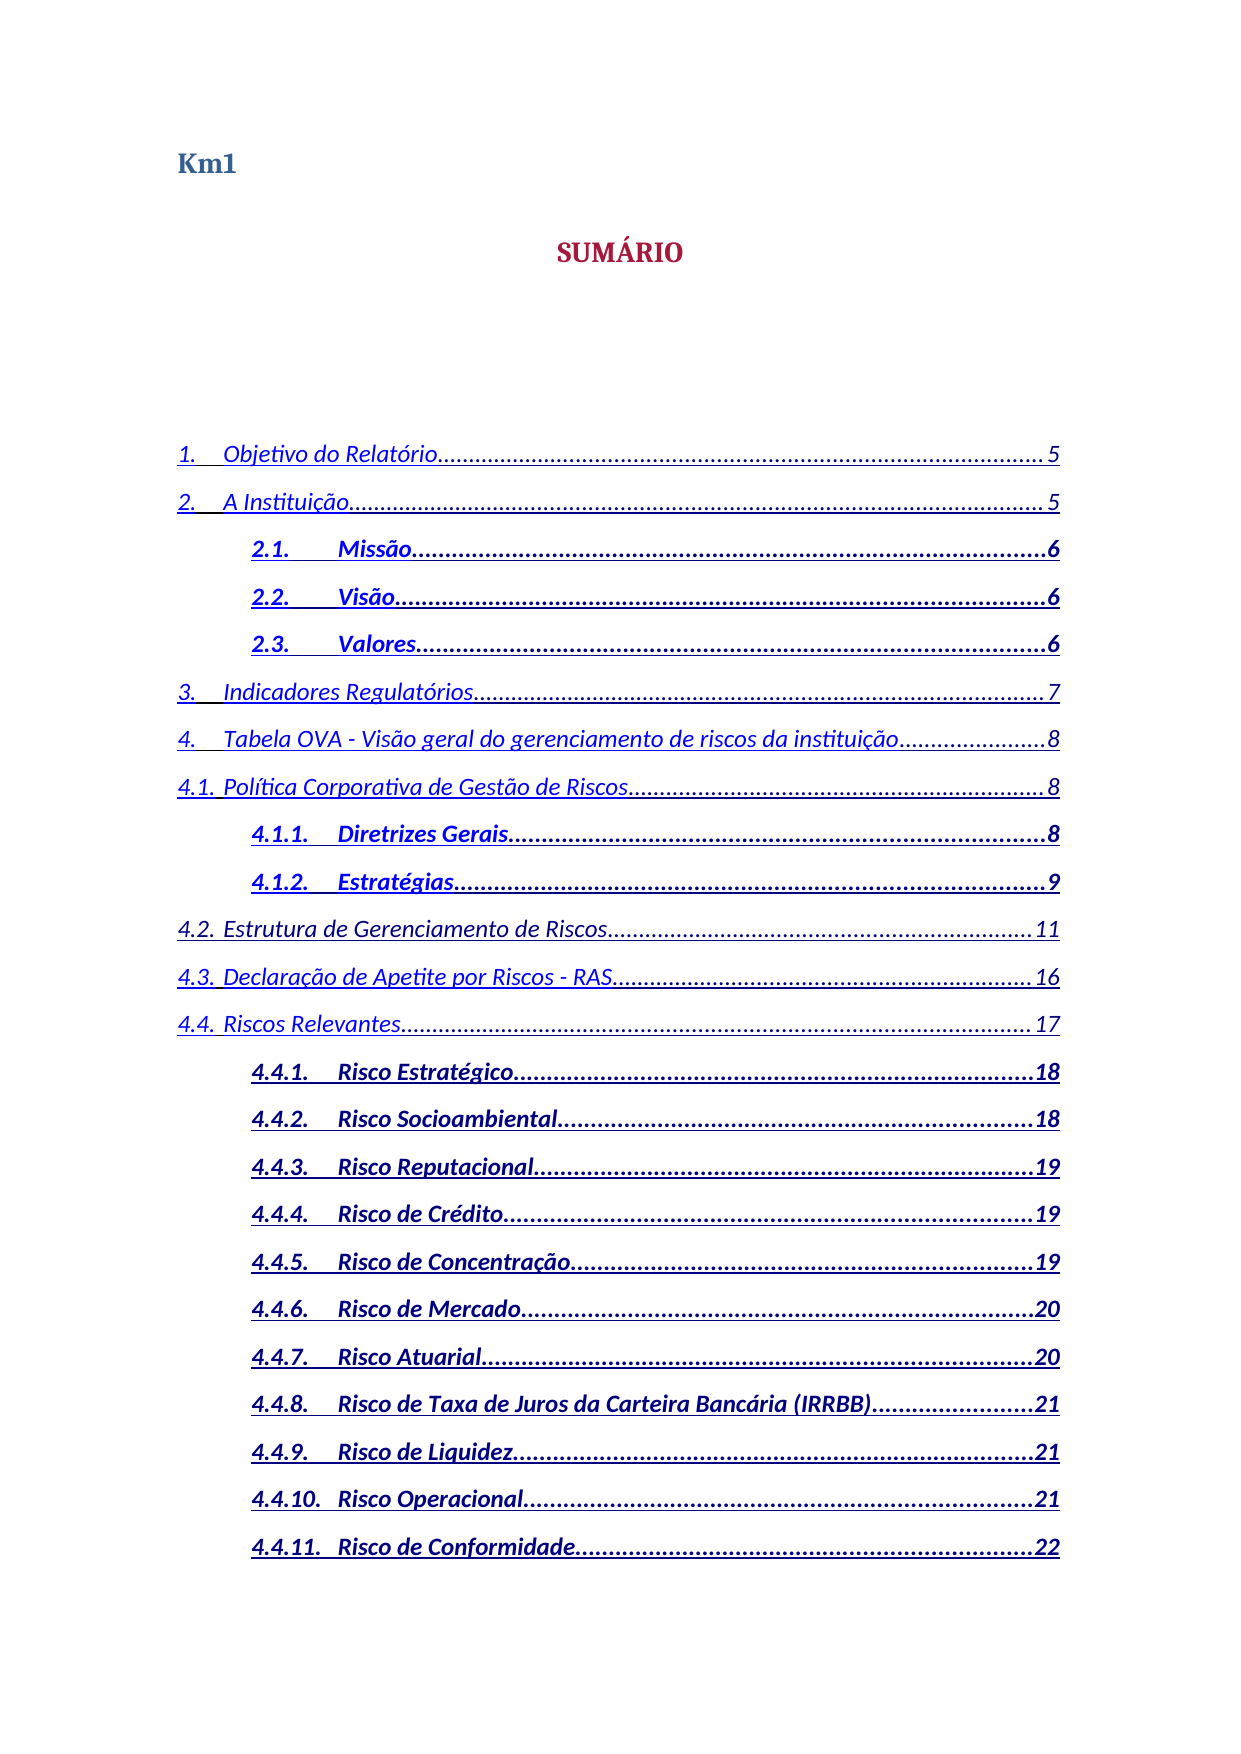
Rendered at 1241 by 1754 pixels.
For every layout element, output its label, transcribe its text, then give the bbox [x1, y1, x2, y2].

text 4.4.5. Risco de Concentração 19 [251, 1246, 1063, 1277]
text 2. A Instituição 5 [177, 486, 1063, 517]
text 2.1. Missão 6 [251, 534, 1063, 564]
text 4. Tabela OVA - Visão geral do gerenciamento de riscos da instituição 8 [177, 724, 1063, 754]
text 4.1.1. Diretrizes Gerais 8 [251, 819, 1063, 849]
text 4.1. Política Corporativa de Gestão de Riscos 8 [177, 771, 1063, 802]
text 4.4.1. Risco Estratégico 18 [251, 1056, 1063, 1087]
text 4.3. Declaração de Apetite por Riscos - RAS 16 [177, 961, 1063, 992]
text 4.4. Riscos Relevantes 17 [177, 1009, 1063, 1039]
text 4.4.4. Risco de Crédito 19 [251, 1199, 1063, 1229]
text 3. Indicadores Regulatórios 7 [177, 676, 1063, 707]
text 4.4.10. Risco Operacional 21 [251, 1484, 1063, 1514]
text 4.4.11. Risco de Conformidade 22 [251, 1531, 1063, 1562]
text 2.2. Visão 6 [251, 581, 1063, 612]
text 4.4.3. Risco Reputacional 19 [251, 1151, 1063, 1182]
text 2.3. Valores 6 [251, 629, 1063, 659]
text 4.1.2. Estratégias 9 [251, 866, 1063, 897]
text 4.4.2. Risco Socioambiental 18 [251, 1104, 1063, 1134]
text 4.4.9. Risco de Liquidez 21 [251, 1436, 1063, 1467]
subtitle SUMÁRIO [177, 236, 1063, 270]
text 4.4.6. Risco de Mercado 20 [251, 1294, 1063, 1324]
text 4.4.7. Risco Atuarial 20 [251, 1341, 1063, 1372]
text 4.2. Estrutura de Gerenciamento de Riscos 11 [177, 914, 1063, 944]
subtitle Km1 [177, 148, 1063, 181]
text 1. Objetivo do Relatório 5 [177, 439, 1063, 469]
text 4.4.8. Risco de Taxa de Juros da Carteira Bancária (IRRBB) 21 [251, 1389, 1063, 1419]
